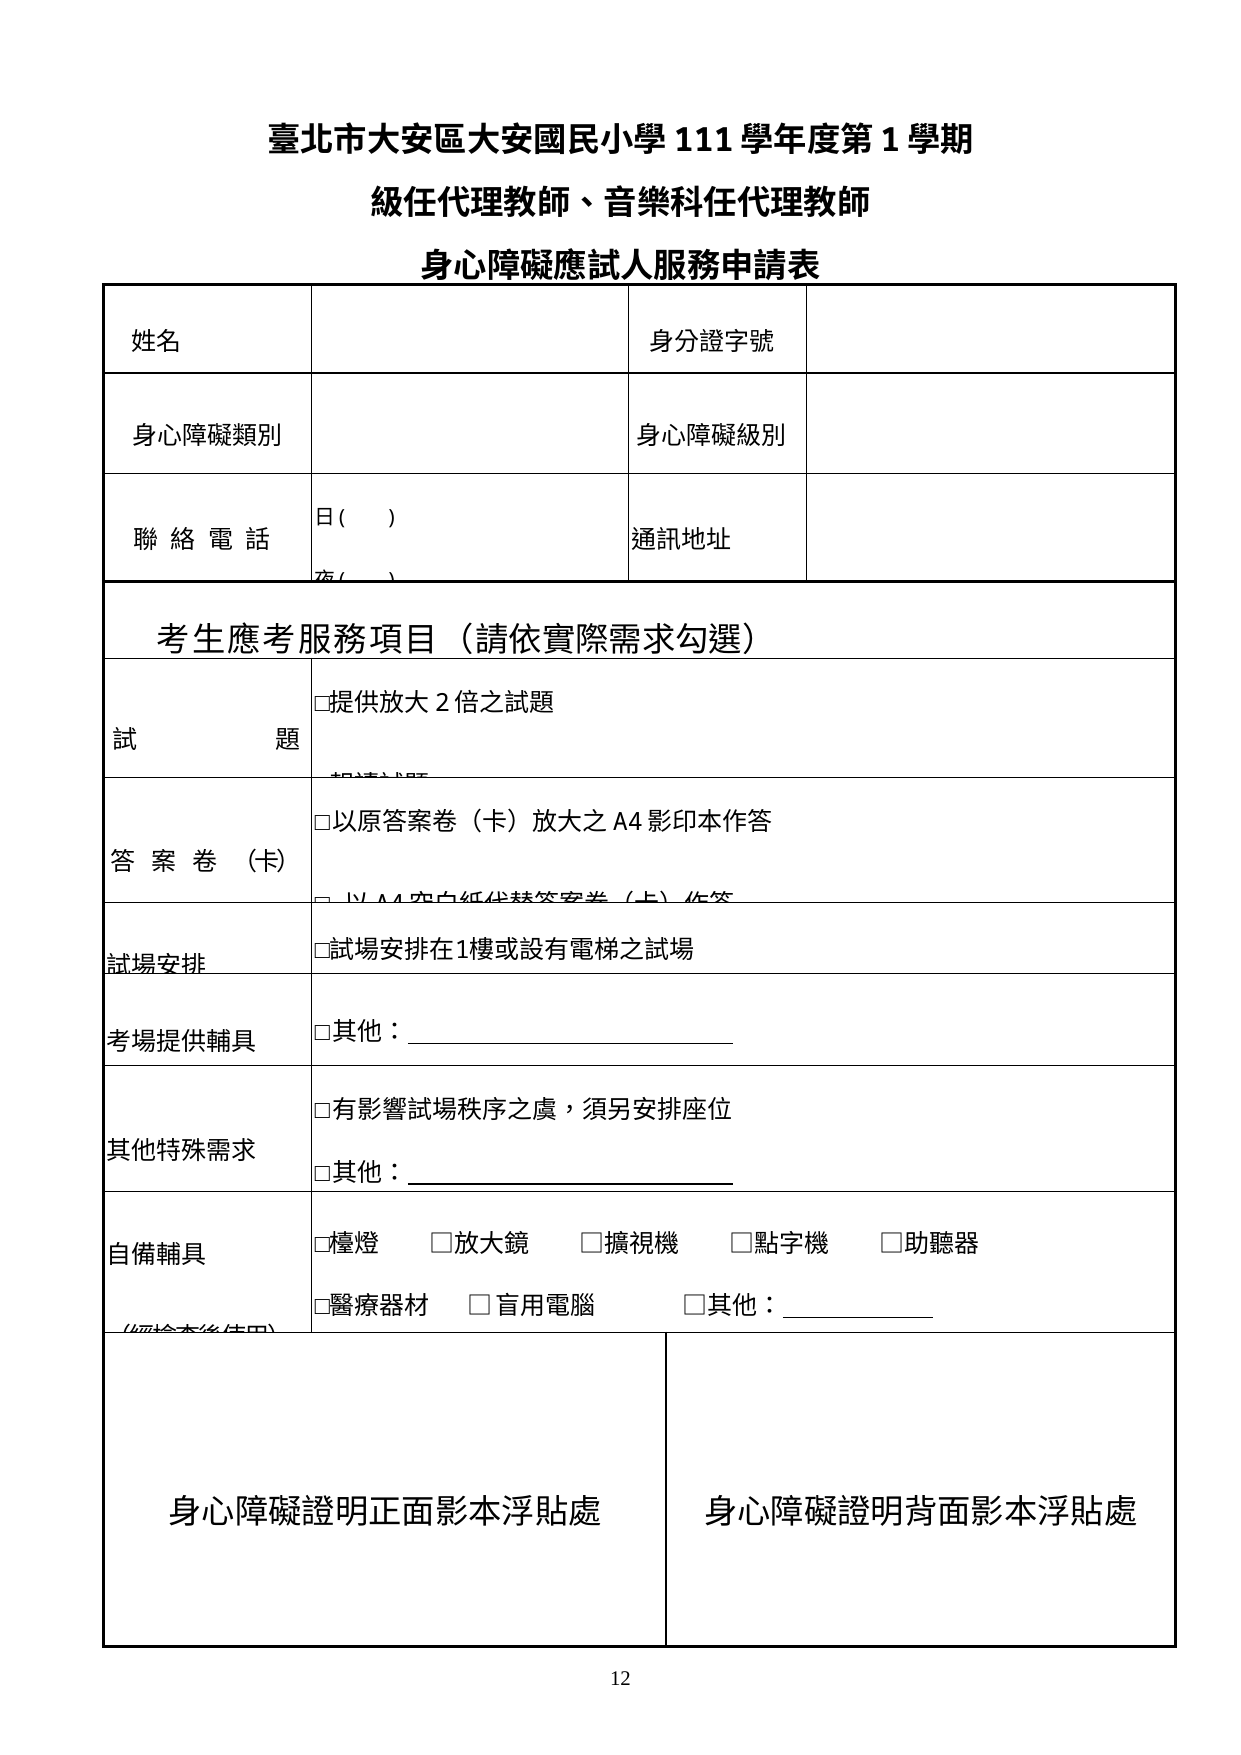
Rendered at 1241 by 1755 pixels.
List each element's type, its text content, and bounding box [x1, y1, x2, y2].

table_cell [312, 374, 628, 473]
table_header 姓名 [105, 286, 311, 372]
text 臺北市大安區大安國民小學111學年度第1學期 [103, 96, 1137, 158]
table_cell [807, 474, 1174, 579]
table_cell 身心障礙級別 [629, 374, 806, 473]
table_cell 試 題 [105, 659, 311, 777]
table_cell 身心障礙證明正面影本浮貼處 [105, 1333, 665, 1644]
table_cell 答 案 卷 （卡） [105, 778, 311, 902]
table_cell 考場提供輔具 [105, 974, 311, 1064]
table_cell 自備輔具 （經檢查後使用） [105, 1192, 311, 1332]
table_cell [807, 374, 1174, 473]
table_cell 日( ) 夜( ) 行動電話 [312, 474, 628, 579]
text 身心障礙應試人服務申請表 [103, 221, 1137, 283]
table_cell 聯 絡 電 話 [105, 474, 311, 579]
table_cell □檯燈 □放大鏡 □擴視機 □點字機 □助聽器 □醫療器材 □盲用電腦 □其他： [312, 1192, 1174, 1332]
table_cell □試場安排在1樓或設有電梯之試場 [312, 903, 1174, 972]
table_header 身分證字號 [629, 286, 806, 372]
table_cell □有影響試場秩序之虞，須另安排座位 □其他： [312, 1066, 1174, 1191]
table_header [312, 286, 628, 372]
table_cell 身心障礙類別 [105, 374, 311, 473]
table_cell 考生應考服務項目（請依實際需求勾選） [105, 583, 1174, 658]
table_cell 通訊地址 [629, 474, 806, 579]
table_cell 試場安排 [105, 903, 311, 972]
table_cell □提供放大2倍之試題 □報讀試題 [312, 659, 1174, 777]
table_cell 身心障礙證明背面影本浮貼處 [667, 1333, 1174, 1644]
table_cell □其他： [312, 974, 1174, 1064]
table_cell 其他特殊需求 [105, 1066, 311, 1191]
table_cell □以原答案卷（卡）放大之A4影印本作答 □ 以A4空白紙代替答案卷（卡）作答 [312, 778, 1174, 902]
text 級任代理教師、音樂科任代理教師 [103, 158, 1137, 221]
table_header [807, 286, 1174, 372]
